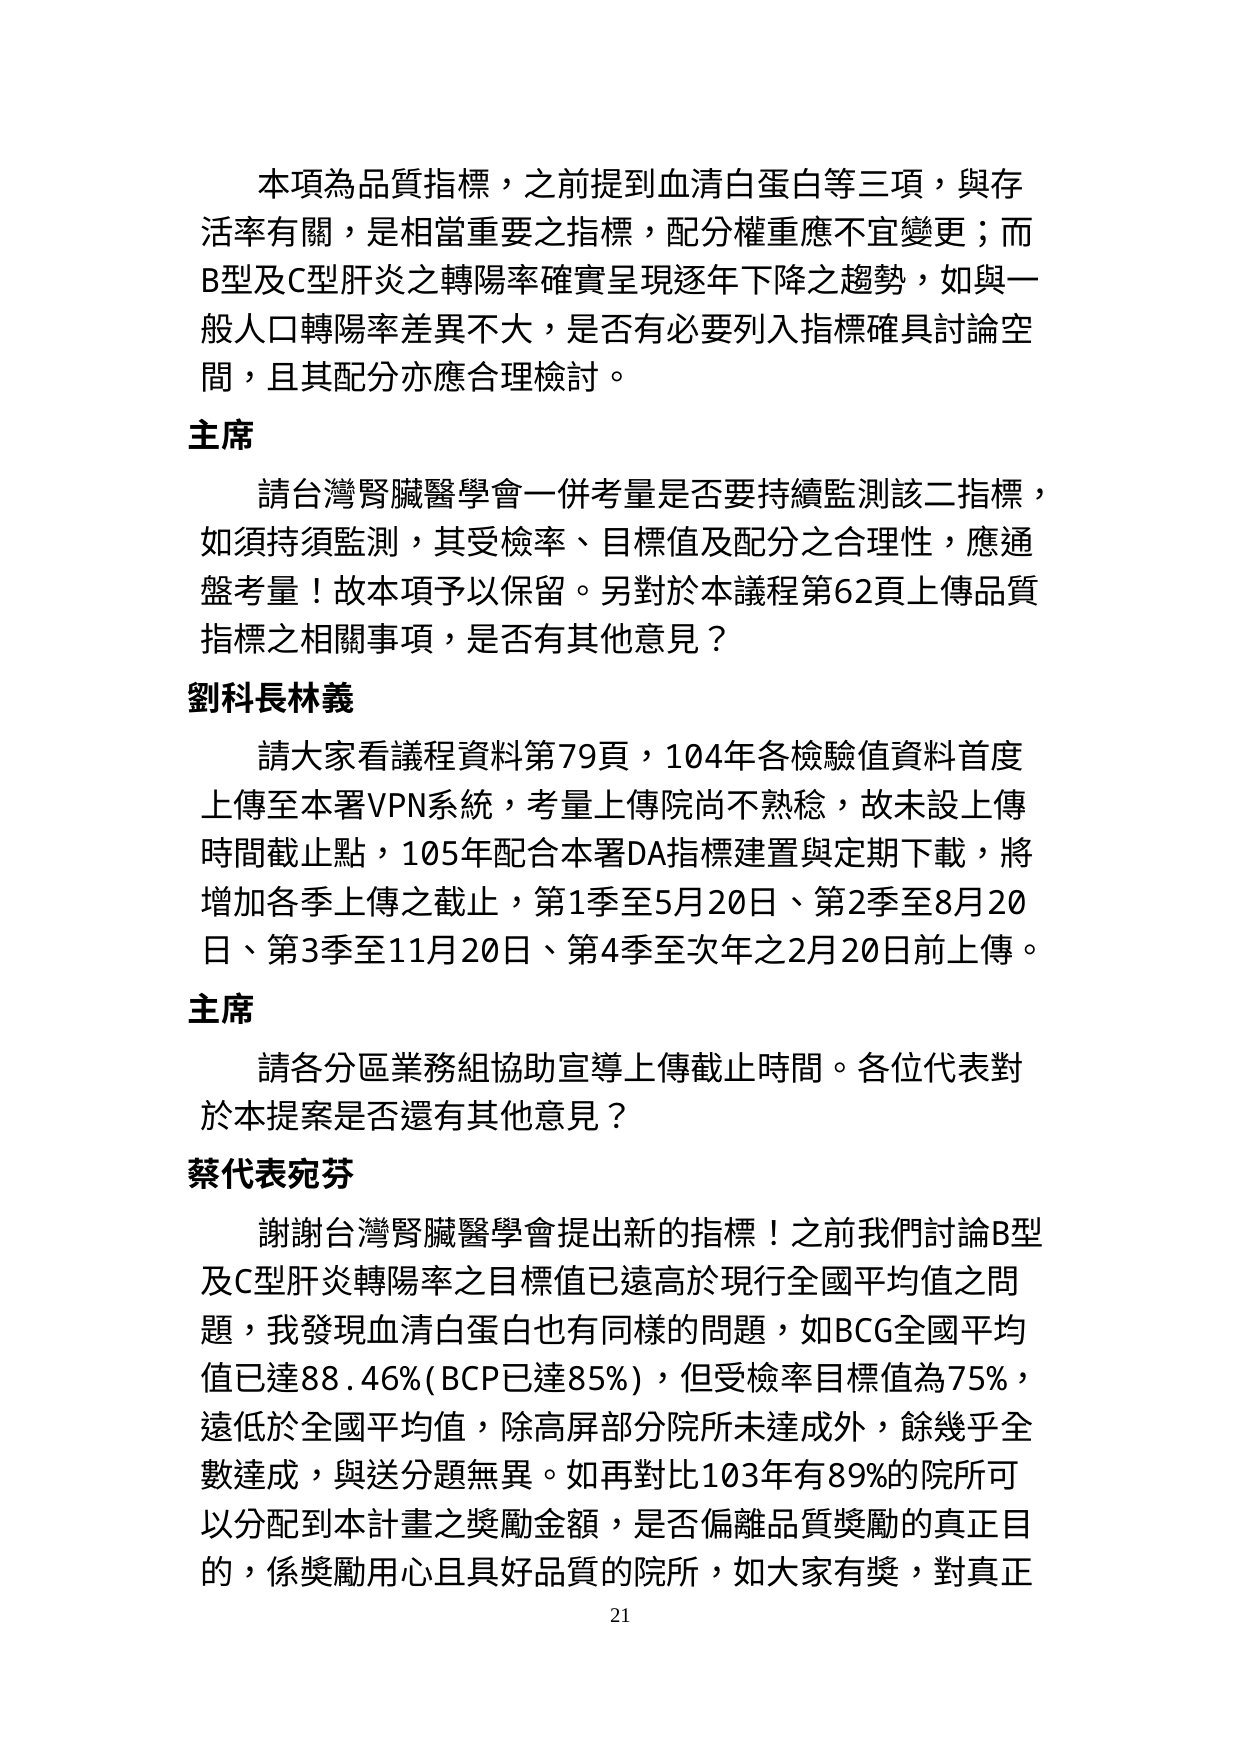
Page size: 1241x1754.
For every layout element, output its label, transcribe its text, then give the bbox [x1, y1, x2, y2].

text 主席 [187, 409, 1053, 457]
text 謝謝台灣腎臟醫學會提出新的指標！之前我們討論B型及C型肝炎轉陽率之目標值已遠高於現行全國平均值之問題，我發現血清白蛋白也有同樣的問題，如BCG全國平均值已達88.46%(BCP已達85%)，但受檢率目標值為75%，遠低於全國平均值，除高屏部分院所未達成外，餘幾乎全數達成，與送分題無異。如再對比103年有89%的院所可以分配到本計畫之奬勵金額，是否偏離品質奬勵的真正目的，係奬勵用心且具好品質的院所，如大家有奬，對真正 [200, 1207, 1053, 1594]
text 請大家看議程資料第79頁，104年各檢驗值資料首度上傳至本署VPN系統，考量上傳院尚不熟稔，故未設上傳時間截止點，105年配合本署DA指標建置與定期下載，將增加各季上傳之截止，第1季至5月20日、第2季至8月20日、第3季至11月20日、第4季至次年之2月20日前上傳。 [200, 730, 1053, 972]
text 主席 [187, 983, 1053, 1031]
text 劉科長林義 [187, 671, 1053, 720]
text 蔡代表宛芬 [187, 1148, 1053, 1196]
text 請各分區業務組協助宣導上傳截止時間。各位代表對於本提案是否還有其他意見？ [200, 1041, 1053, 1138]
text 請台灣腎臟醫學會一併考量是否要持續監測該二指標，如須持須監測，其受檢率、目標值及配分之合理性，應通盤考量！故本項予以保留。另對於本議程第62頁上傳品質指標之相關事項，是否有其他意見？ [200, 468, 1053, 661]
text 本項為品質指標，之前提到血清白蛋白等三項，與存活率有關，是相當重要之指標，配分權重應不宜變更；而B型及C型肝炎之轉陽率確實呈現逐年下降之趨勢，如與一般人口轉陽率差異不大，是否有必要列入指標確具討論空間，且其配分亦應合理檢討。 [200, 157, 1053, 399]
